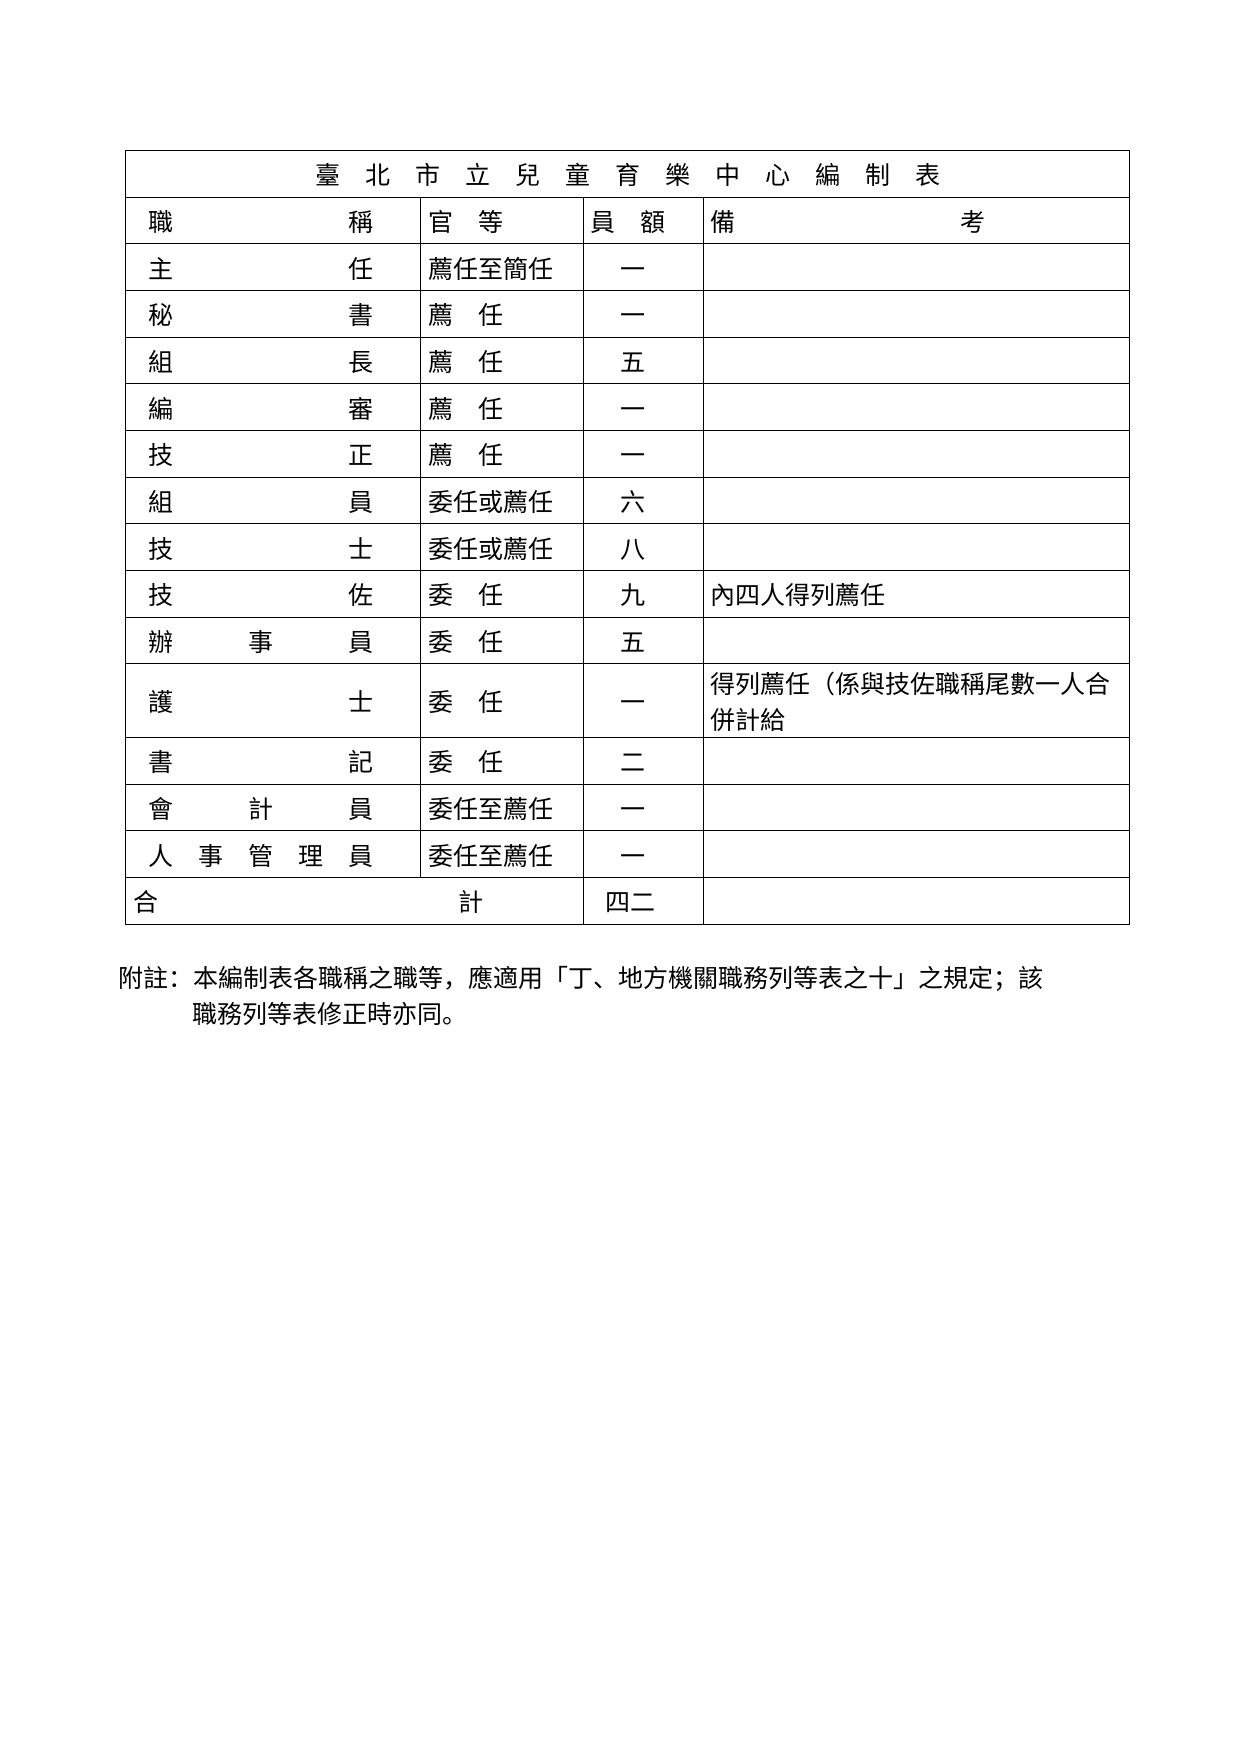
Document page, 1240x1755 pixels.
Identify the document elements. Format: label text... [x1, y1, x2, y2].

table_cell 會 計 員 [126, 785, 420, 830]
table_cell 薦 任 [421, 291, 583, 337]
table_cell 一 [584, 244, 703, 290]
table_cell 六 [584, 478, 703, 523]
table_cell 一 [584, 785, 703, 830]
table_cell 官 等 [421, 198, 583, 243]
table_cell 合 計 [126, 878, 583, 923]
table_cell 委任或薦任 [421, 524, 583, 570]
table_cell [704, 244, 1129, 290]
table_cell [704, 478, 1129, 523]
table_cell 秘 書 [126, 291, 420, 337]
text 附註：本編制表各職稱之職等，應適用「丁、地方機關職務列等表之十」之規定；該職務列等表修正時亦同。 [118, 959, 1048, 1031]
table_cell 人 事 管 理 員 [126, 831, 420, 877]
table_cell 九 [584, 571, 703, 617]
table_cell [704, 431, 1129, 477]
table_cell [704, 738, 1129, 783]
table_cell 一 [584, 291, 703, 337]
table_cell 八 [584, 524, 703, 570]
table_cell 五 [584, 338, 703, 383]
table_cell [704, 878, 1129, 923]
table_cell 技 正 [126, 431, 420, 477]
table_cell 主 任 [126, 244, 420, 290]
table_cell 薦 任 [421, 338, 583, 383]
table_cell 技 佐 [126, 571, 420, 617]
table_cell 職 稱 [126, 198, 420, 243]
table_cell 薦 任 [421, 384, 583, 430]
table_cell 薦 任 [421, 431, 583, 477]
table_cell 委任至薦任 [421, 831, 583, 877]
table_cell 一 [584, 664, 703, 737]
table_cell 技 士 [126, 524, 420, 570]
table_cell 委 任 [421, 664, 583, 737]
table_cell [704, 831, 1129, 877]
table_cell 組 員 [126, 478, 420, 523]
table_cell 一 [584, 384, 703, 430]
table_cell [704, 524, 1129, 570]
table_cell [704, 338, 1129, 383]
table_cell 委 任 [421, 738, 583, 783]
table_cell 備 考 [704, 198, 1129, 243]
table_cell 一 [584, 831, 703, 877]
table_cell 薦任至簡任 [421, 244, 583, 290]
table_cell 護 士 [126, 664, 420, 737]
table_cell 一 [584, 431, 703, 477]
table_cell 委 任 [421, 618, 583, 663]
table_cell 四二 [584, 878, 703, 923]
table_cell 委任或薦任 [421, 478, 583, 523]
table_cell 書 記 [126, 738, 420, 783]
table_cell [704, 384, 1129, 430]
table_cell 員 額 [584, 198, 703, 243]
table_cell 二 [584, 738, 703, 783]
table_cell 委任至薦任 [421, 785, 583, 830]
table_cell 得列薦任（係與技佐職稱尾數一人合併計給 [704, 664, 1129, 737]
table_cell 辦 事 員 [126, 618, 420, 663]
table_header 臺 北 市 立 兒 童 育 樂 中 心 編 制 表 [126, 151, 1129, 197]
table_cell 委 任 [421, 571, 583, 617]
table_cell 內四人得列薦任 [704, 571, 1129, 617]
table_cell [704, 618, 1129, 663]
table_cell 五 [584, 618, 703, 663]
table_cell [704, 291, 1129, 337]
table_cell 編 審 [126, 384, 420, 430]
table_cell [704, 785, 1129, 830]
table_cell 組 長 [126, 338, 420, 383]
